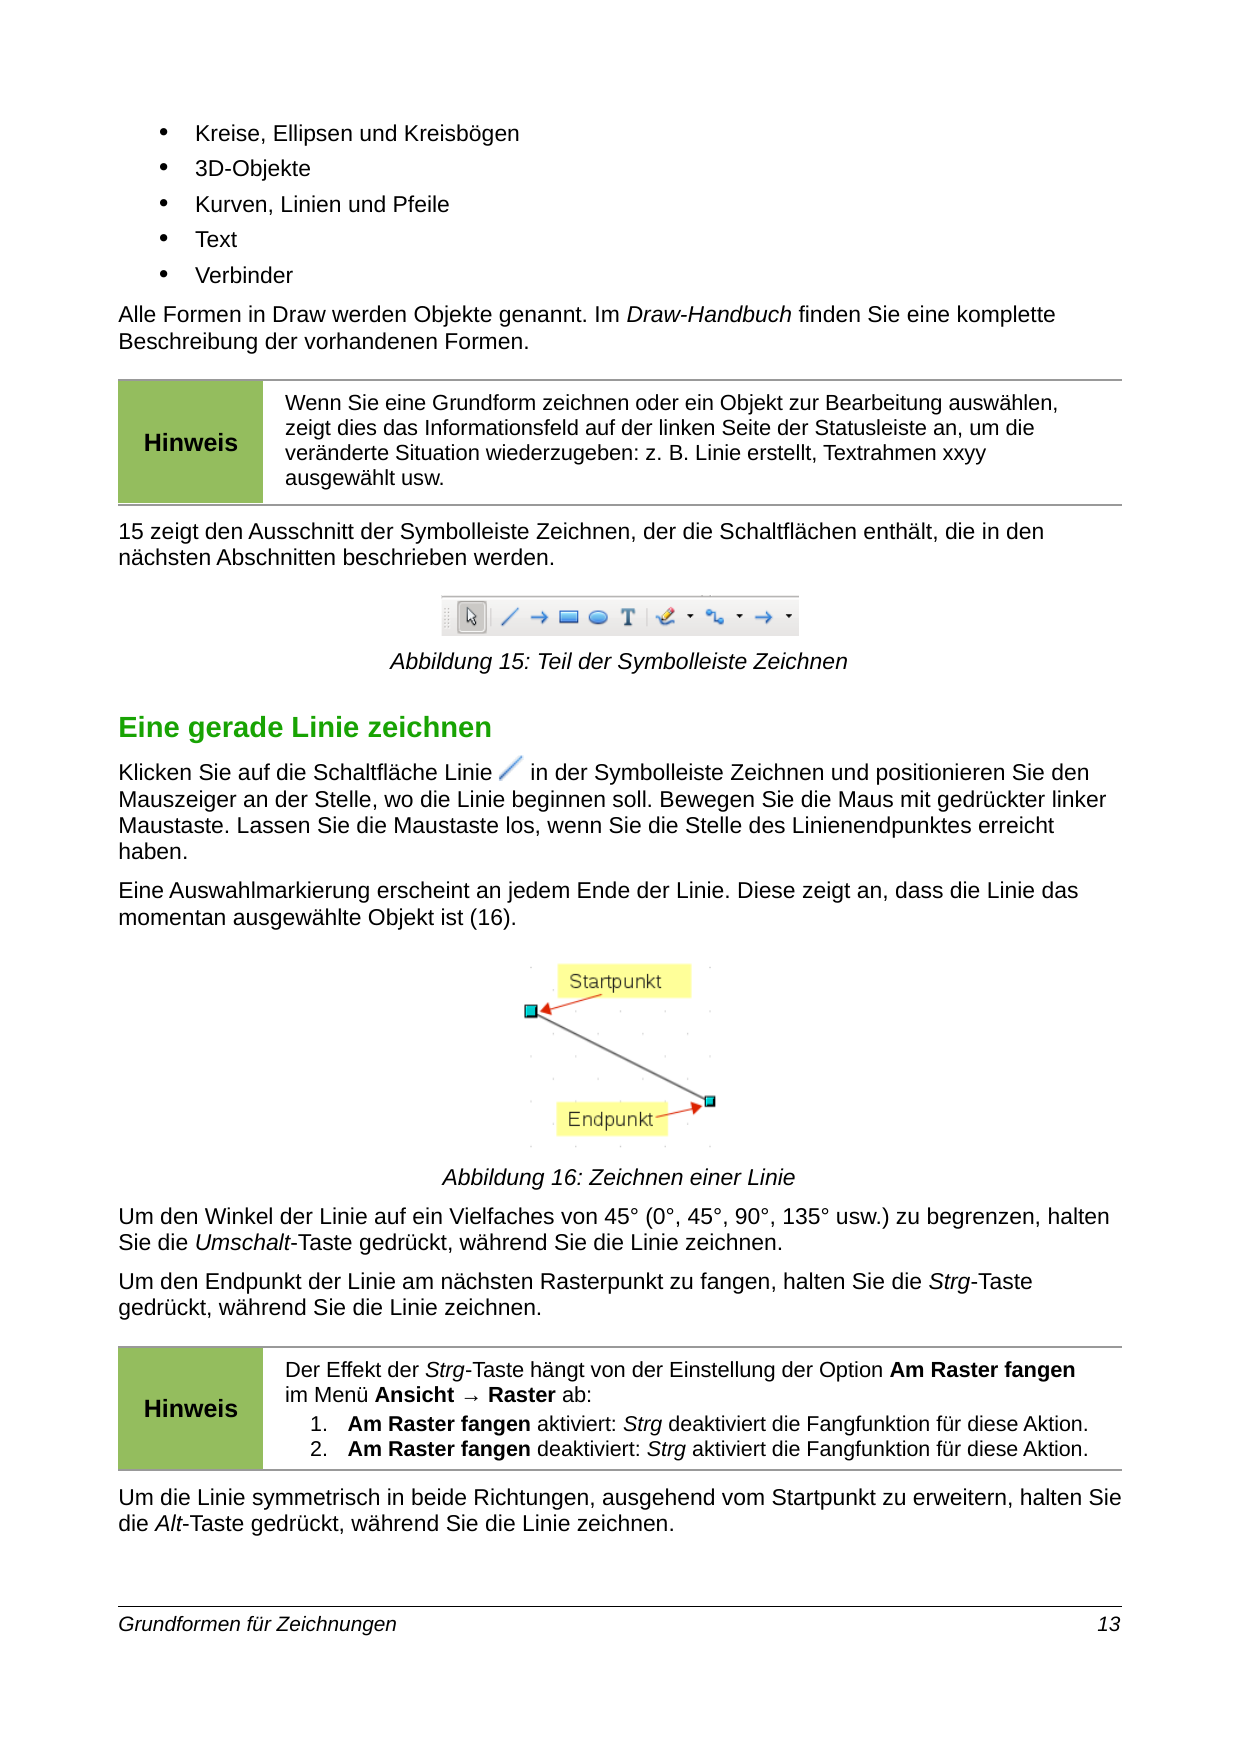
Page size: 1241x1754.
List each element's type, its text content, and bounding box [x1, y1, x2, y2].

table_header Hinweis [118, 1348, 263, 1469]
text Alle Formen in Draw werden Objekte genannt. Im Draw-Handbuch finden Sie eine komplette Beschreibung der vorhandenen Formen. [118, 301, 1122, 354]
picture [441, 595, 799, 636]
list Verbinder [156, 260, 1122, 289]
text Klicken Sie auf die Schaltfläche Linie in der Symbolleiste Zeichnen und positionieren Sie den Mauszeiger an der Stelle, wo die Linie beginnen soll. Bewegen Sie die Maus mit gedrückter linker Maustaste. Lassen Sie die Maustaste los, wenn Sie die Stelle des Linienendpunktes erreicht haben. [118, 756, 1122, 864]
text Eine Auswahlmarkierung erscheint an jedem Ende der Linie. Diese zeigt an, dass die Linie das momentan ausgewählte Objekt ist (Abbildung 16). [118, 877, 1122, 930]
text Um den Endpunkt der Linie am nächsten Rasterpunkt zu fangen, halten Sie die Strg-Taste gedrückt, während Sie die Linie zeichnen. [118, 1268, 1122, 1321]
text Abbildung 15 zeigt den Ausschnitt der Symbolleiste Zeichnen, der die Schaltflächen enthält, die in den nächsten Abschnitten beschrieben werden. [118, 518, 1122, 571]
text Abbildung 15: Teil der Symbolleiste Zeichnen [390, 648, 850, 674]
table_header Hinweis [118, 381, 263, 503]
picture [514, 954, 726, 1152]
subtitle Eine gerade Linie zeichnen [118, 710, 1122, 743]
list Kurven, Linien und Pfeile [156, 189, 1122, 218]
table_header Der Effekt der Strg-Taste hängt von der Einstellung der Option Am Raster fangen im Menü Ansicht → Raster ab: Am Raster fangen aktiviert: Strg deaktiviert die Fangfunktion für diese Aktion. Am Raster fangen deaktiviert: Strg aktiviert die Fangfunktion für diese Aktion. [264, 1348, 1122, 1469]
text Um die Linie symmetrisch in beide Richtungen, ausgehend vom Startpunkt zu erweitern, halten Sie die Alt-Taste gedrückt, während Sie die Linie zeichnen. [118, 1484, 1122, 1537]
list Text [156, 224, 1122, 253]
table_header Wenn Sie eine Grundform zeichnen oder ein Objekt zur Bearbeitung auswählen, zeigt dies das Informationsfeld auf der linken Seite der Statusleiste an, um die veränderte Situation wiederzugeben: z. B. Linie erstellt, Textrahmen xxyy ausgewählt usw. [264, 381, 1122, 503]
list Kreise, Ellipsen und Kreisbögen [156, 118, 1122, 147]
text Abbildung 16: Zeichnen einer Linie [442, 1164, 798, 1190]
list 3D-Objekte [156, 153, 1122, 183]
picture [498, 755, 524, 781]
text Um den Winkel der Linie auf ein Vielfaches von 45° (0°, 45°, 90°, 135° usw.) zu begrenzen, halten Sie die Umschalt-Taste gedrückt, während Sie die Linie zeichnen. [118, 1203, 1122, 1256]
